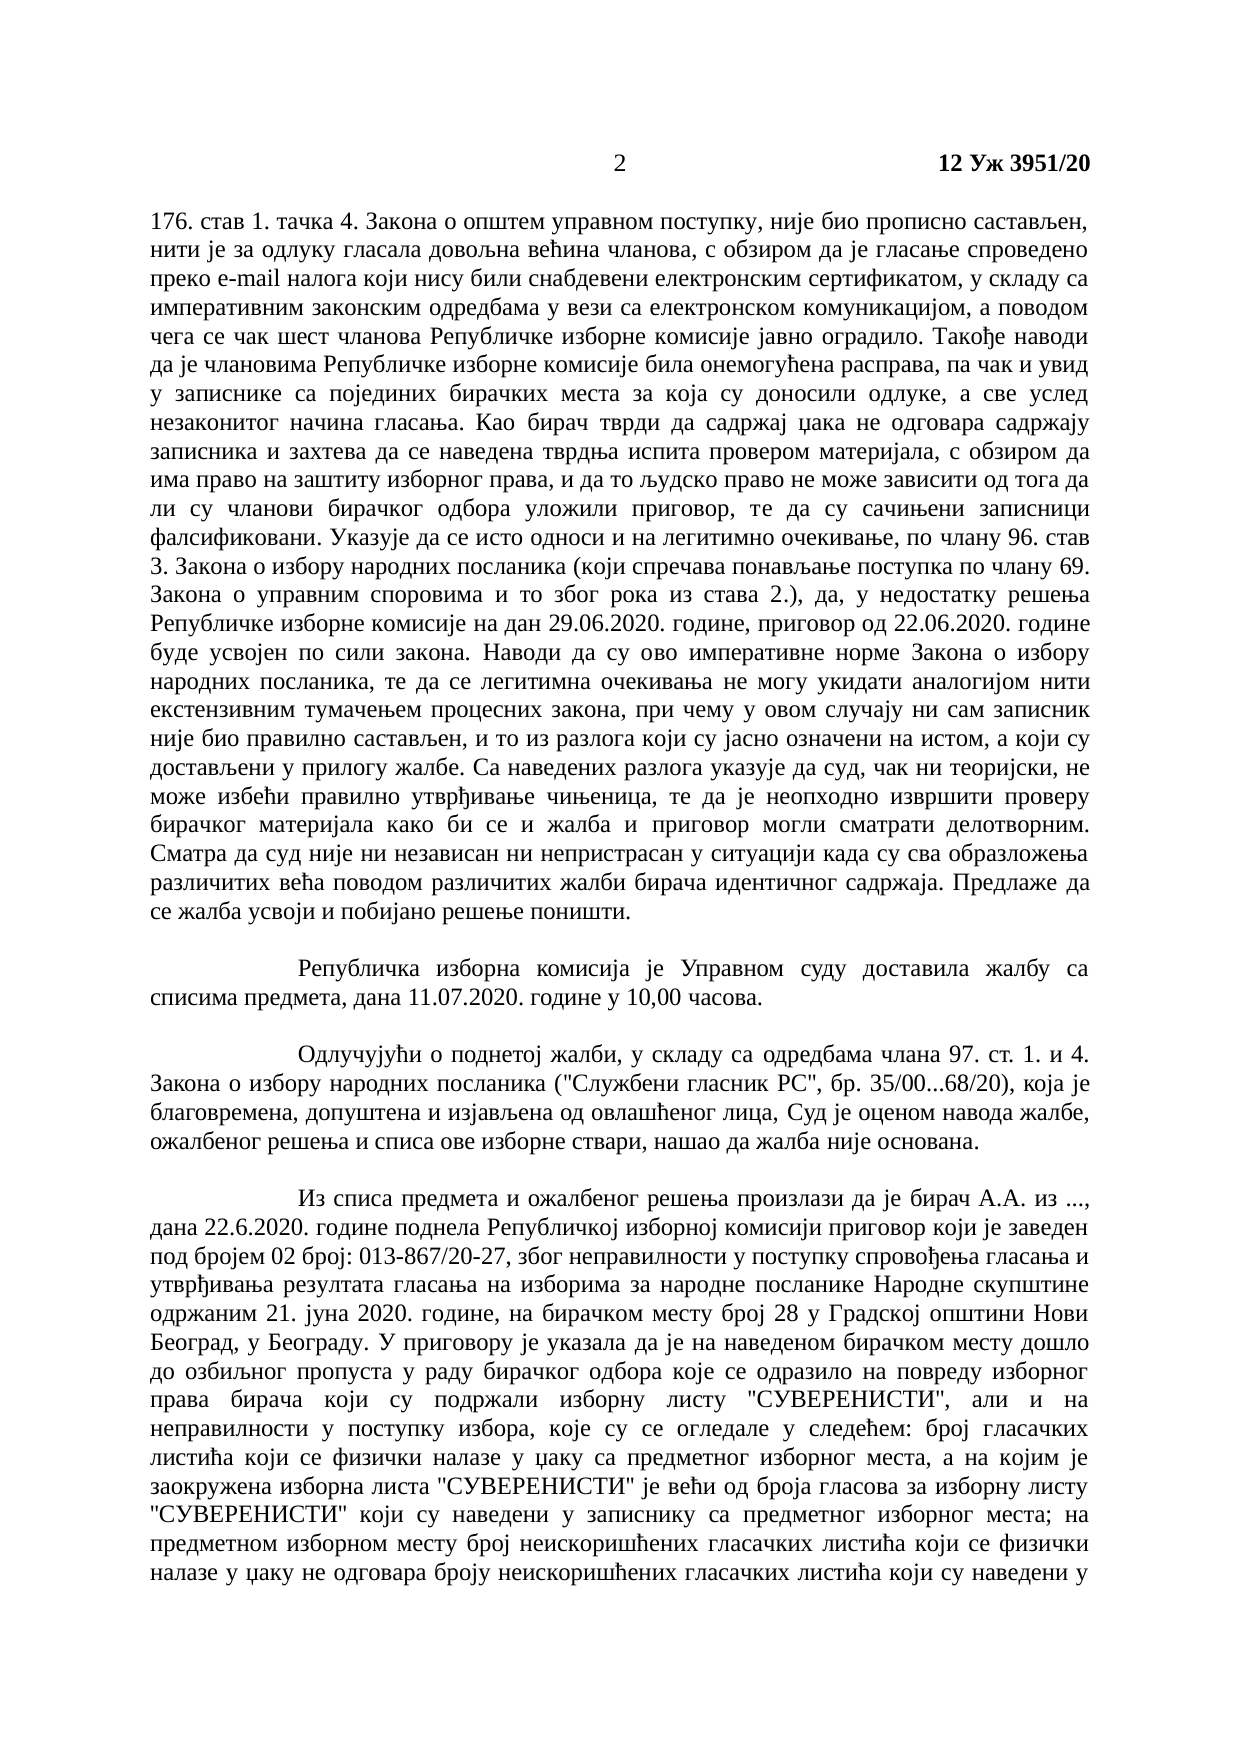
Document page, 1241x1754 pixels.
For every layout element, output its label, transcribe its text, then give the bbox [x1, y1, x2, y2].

text Из списа предмета и ожалбеног решења произлази да је бирач A.A. из ..., дана 22.6.2020. године поднела Републичкој изборној комисији приговор који је заведен под бројем 02 број: 013-867/20-27, због неправилности у поступку спровођења гласања и утврђивања резултата гласања на изборима за народне посланике Народне скупштине одржаним 21. јуна 2020. године, на бирачком месту број 28 у Градској општини Нови Београд, у Београду. У приговору је указала да је на наведеном бирачком месту дошло до озбиљног пропуста у раду бирачког одбора које се одразило на повреду изборног права бирача који су подржали изборну листу ''СУВЕРЕНИСТИ'', али и на неправилности у поступку избора, које су се огледале у следећем: број гласачких листића који се физички налазе у џаку са предметног изборног места, а на којим је заокружена изборна листа ''СУВЕРЕНИСТИ'' је већи од броја гласова за изборну листу ''СУВЕРЕНИСТИ'' који су наведени у записнику са предметног изборног места; на предметном изборном месту број неискоришћених гласачких листића који се физички налазе у џаку не одговара броју неискоришћених гласачких листића који су наведени у [150, 1183, 1090, 1586]
text Републичка изборна комисија је Управном суду доставила жалбу са списима предмета, дана 11.07.2020. године у 10,00 часова. [150, 953, 1090, 1011]
text 176. став 1. тачка 4. Закона о општем управном поступку, није био прописно састављен, нити је за одлуку гласала довољна већина чланова, с обзиром да је гласање спроведено преко e-mail налога који нису били снабдевени електронским сертификатом, у складу са императивним законским одредбама у вези са електронском комуникацијом, а поводом чега се чак шест чланова Републичке изборне комисије јавно оградило. Такође наводи да је члановима Републичке изборне комисије била онемогућена расправа, па чак и увид у записнике са појединих бирачких места за која су доносили одлуке, а све услед незаконитог начина гласања. Као бирач тврди да садржај џака не одговара садржају записника и захтева да се наведена тврдња испита провером материјала, с обзиром да има право на заштиту изборног права, и да то људско право не може зависити од тога да ли су чланови бирачког одбора уложили приговор, те да су сачињени записници фалсификовани. Указује да се исто односи и на легитимно очекивање, по члану 96. став 3. Закона о избору народних посланика (који спречава понављање поступка по члану 69. Закона о управним споровима и то због рока из става 2.), да, у недостатку решења Републичке изборне комисије на дан 29.06.2020. године, приговор од 22.06.2020. године буде усвојен по сили закона. Наводи да су ово императивне норме Закона о избору народних посланика, те да се легитимна очекивања не могу укидати аналогијом нити екстензивним тумачењем процесних закона, при чему у овом случају ни сам записник није био правилно састављен, и то из разлога који су јасно означени на истом, а који су достављени у прилогу жалбе. Са наведених разлога указује да суд, чак ни теоријски, не може избећи правилно утврђивање чињеница, те да је неопходно извршити проверу бирачког материјала како би се и жалба и приговор могли сматрати делотворним. Сматра да суд није ни независан ни непристрасан у ситуацији када су сва образложења различитих већа поводом различитих жалби бирача идентичног садржаја. Предлаже да се жалба усвоји и побијано решење поништи. [150, 206, 1090, 924]
text Одлучујући о поднетој жалби, у складу са одредбама члана 97. ст. 1. и 4. Закона о избору народних посланика (''Службени гласник РС'', бр. 35/00...68/20), која је благовремена, допуштена и изјављена од овлашћеног лица, Суд је оценом навода жалбе, ожалбеног решења и списа ове изборне ствари, нашао да жалба није основана. [150, 1039, 1090, 1154]
